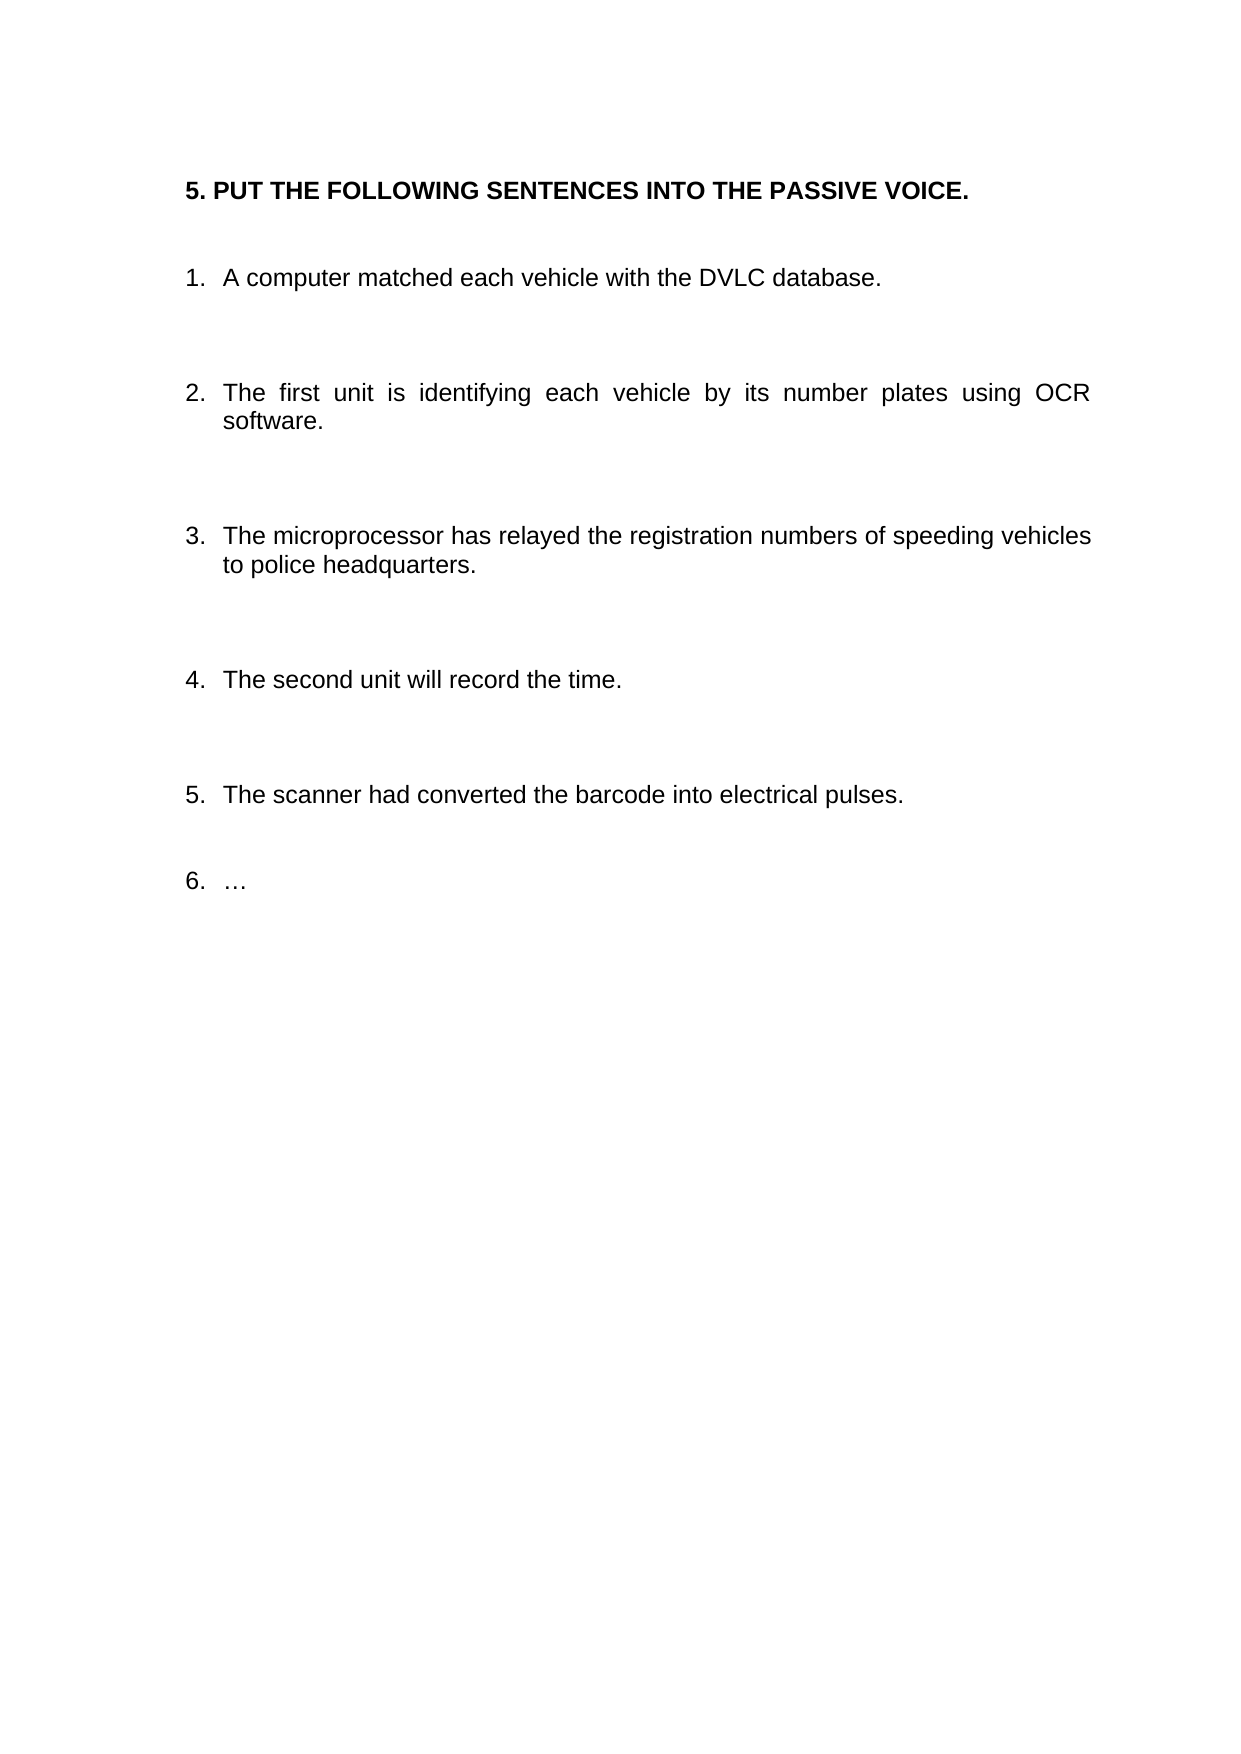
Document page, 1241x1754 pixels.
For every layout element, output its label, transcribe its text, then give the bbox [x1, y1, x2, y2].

text 5. PUT THE FOLLOWING SENTENCES INTO THE PASSIVE VOICE. [185, 176, 1093, 205]
list The scanner had converted the barcode into electrical pulses. [185, 780, 1093, 809]
list The second unit will record the time. [185, 665, 1093, 694]
list The microprocessor has relayed the registration numbers of speeding vehicles to police headquarters. [185, 521, 1093, 579]
list The first unit is identifying each vehicle by its number plates using OCR software. [185, 378, 1093, 435]
list … [185, 866, 1093, 895]
list A computer matched each vehicle with the DVLC database. [185, 263, 1093, 291]
